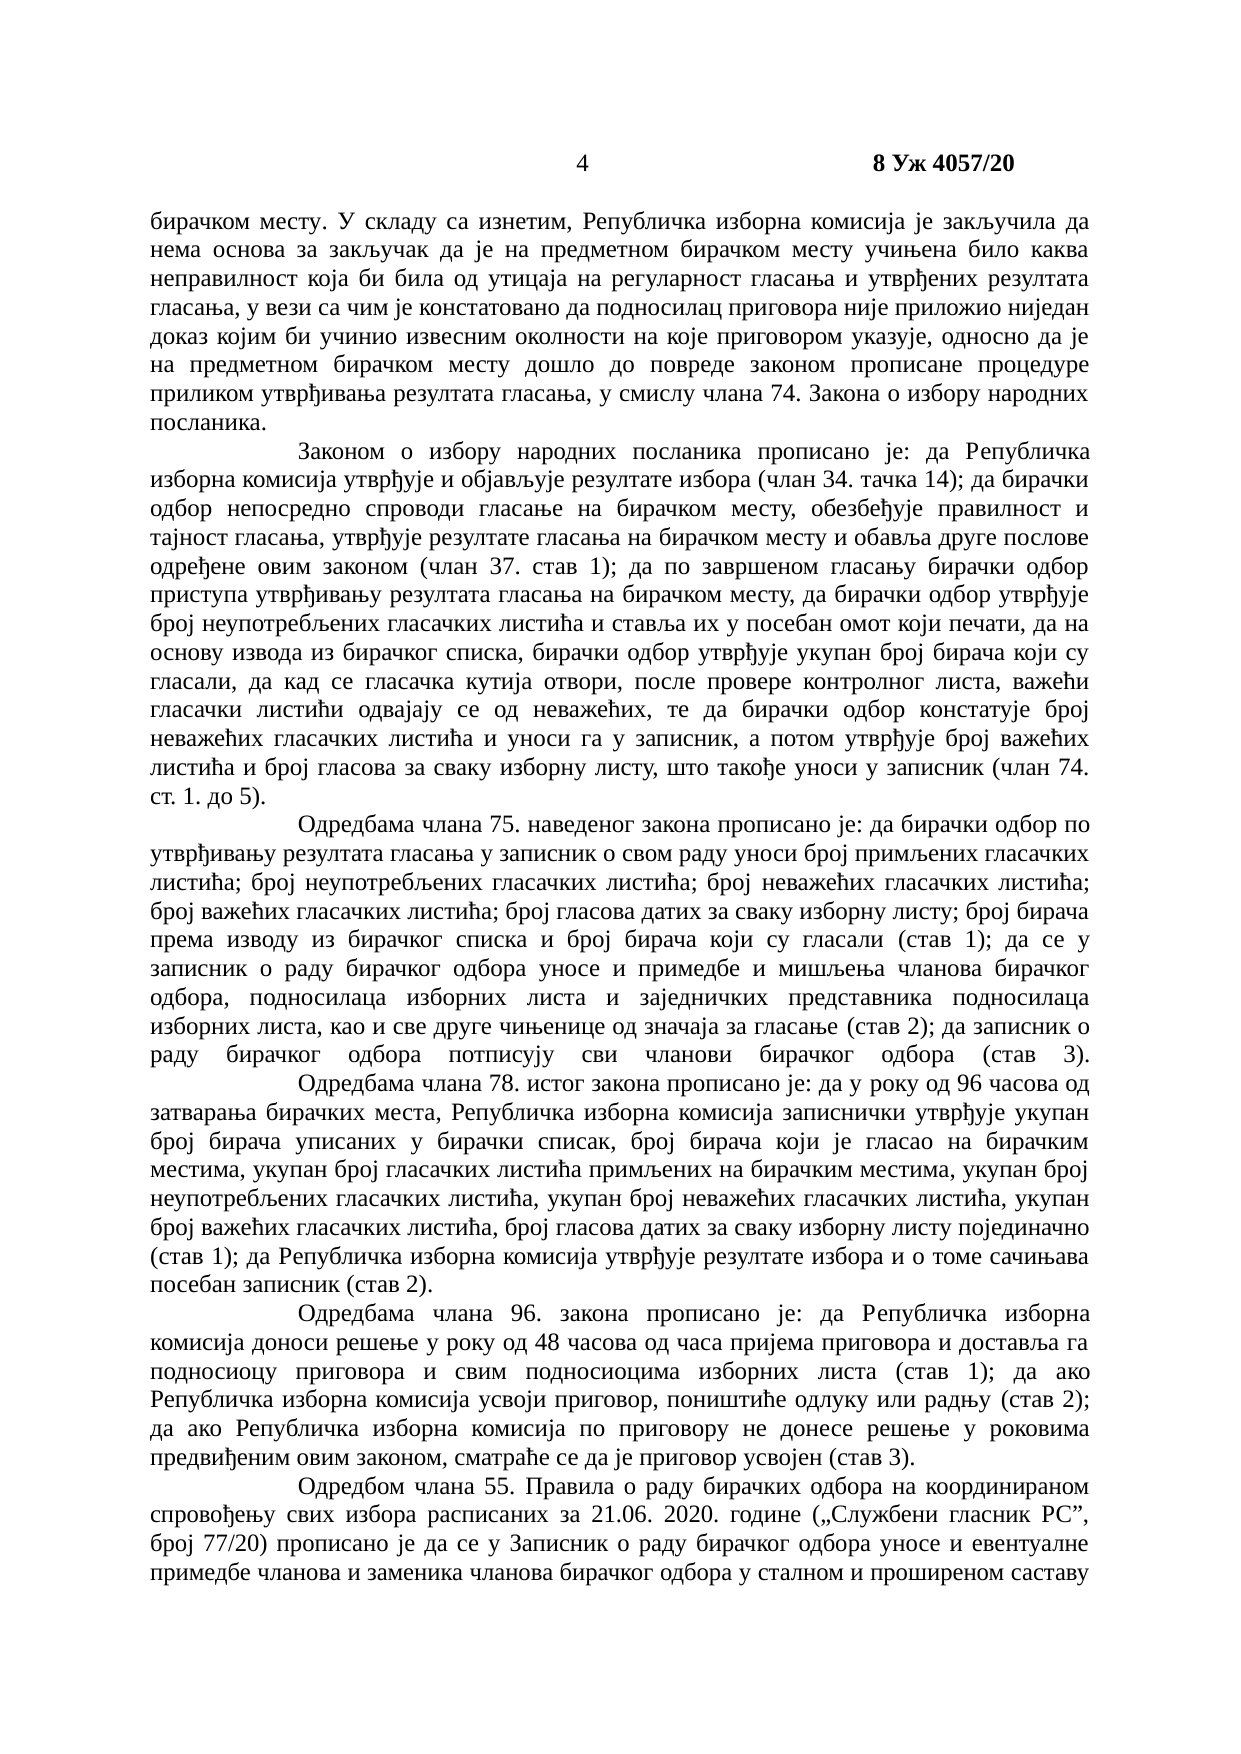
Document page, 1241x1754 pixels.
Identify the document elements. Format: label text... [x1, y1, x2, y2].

text Одредбом члана 55. Правила о раду бирачких одбора на координираном спровођењу свих избора расписаних за 21.06. 2020. године („Службени гласник РС”, број 77/20) прописано је да се у Записник о раду бирачког одбора уносе и евентуалне примедбе чланова и заменика чланова бирачког одбора у сталном и проширеном саставу [150, 1471, 1090, 1586]
text Одредбама члана 96. закона прописано је: да Републичка изборна комисија доноси решење у року од 48 часова од часа пријема приговора и доставља га подносиоцу приговора и свим подносиоцима изборних листа (став 1); да ако Републичка изборна комисија усвоји приговор, поништиће одлуку или радњу (став 2); да ако Републичка изборна комисија по приговору не донесе решење у роковима предвиђеним овим законом, сматраће се да је приговор усвојен (став 3). [150, 1298, 1090, 1471]
text Законом о избору народних посланика прописано је: да Републичка изборна комисија утврђује и објављује резултате избора (члан 34. тачка 14); да бирачки одбор непосредно спроводи гласање на бирачком месту, обезбеђује правилност и тајност гласања, утврђује резултате гласања на бирачком месту и обавља друге послове одређене овим законом (члан 37. став 1); да по завршеном гласању бирачки одбор приступа утврђивању резултата гласања на бирачком месту, да бирачки одбор утврђује број неупотребљених гласачких листића и ставља их у посебан омот који печати, да на основу извода из бирачког списка, бирачки одбор утврђује укупан број бирача који су гласали, да кад се гласачка кутија отвори, после провере контролног листа, важећи гласачки листићи одвајају се од неважећих, те да бирачки одбор констатује број неважећих гласачких листића и уноси га у записник, а потом утврђује број важећих листића и број гласова за сваку изборну листу, што такође уноси у записник (члан 74. ст. 1. до 5). [150, 436, 1090, 809]
text Одредбама члана 75. наведеног закона прописано је: да бирачки одбор по утврђивању резултата гласања у записник о свом раду уноси број примљених гласачких листића; број неупотребљених гласачких листића; број неважећих гласачких листића; број важећих гласачких листића; број гласова датих за сваку изборну листу; број бирача према изводу из бирачког списка и број бирача који су гласали (став 1); да се у записник о раду бирачког одбора уносе и примедбе и мишљења чланова бирачког одбора, подносилаца изборних листа и заједничких представника подносилаца изборних листа, као и све друге чињенице од значаја за гласање (став 2); да записник о раду бирачког одбора потписују сви чланови бирачког одбора (став 3). Одредбама члана 78. истог закона прописано је: да у року од 96 часова од затварања бирачких места, Републичка изборна комисија записнички утврђује укупан број бирача уписаних у бирачки списак, број бирача који је гласао на бирачким местима, укупан број гласачких листића примљених на бирачким местима, укупан број неупотребљених гласачких листића, укупан број неважећих гласачких листића, укупан број важећих гласачких листића, број гласова датих за сваку изборну листу појединачно (став 1); да Републичка изборна комисија утврђује резултате избора и о томе сачињава посебан записник (став 2). [150, 809, 1090, 1298]
text бирачком месту. У складу са изнетим, Републичка изборна комисија је закључила да нема основа за закључак да је на предметном бирачком месту учињена било каква неправилност која би била од утицаја на регуларност гласања и утврђених резултата гласања, у вези са чим је констатовано да подносилац приговора није приложио ниједан доказ којим би учинио извесним околности на које приговором указује, односно да је на предметном бирачком месту дошло до повреде законом прописане процедуре приликом утврђивања резултата гласања, у смислу члана 74. Закона о избору народних посланика. [150, 206, 1090, 436]
